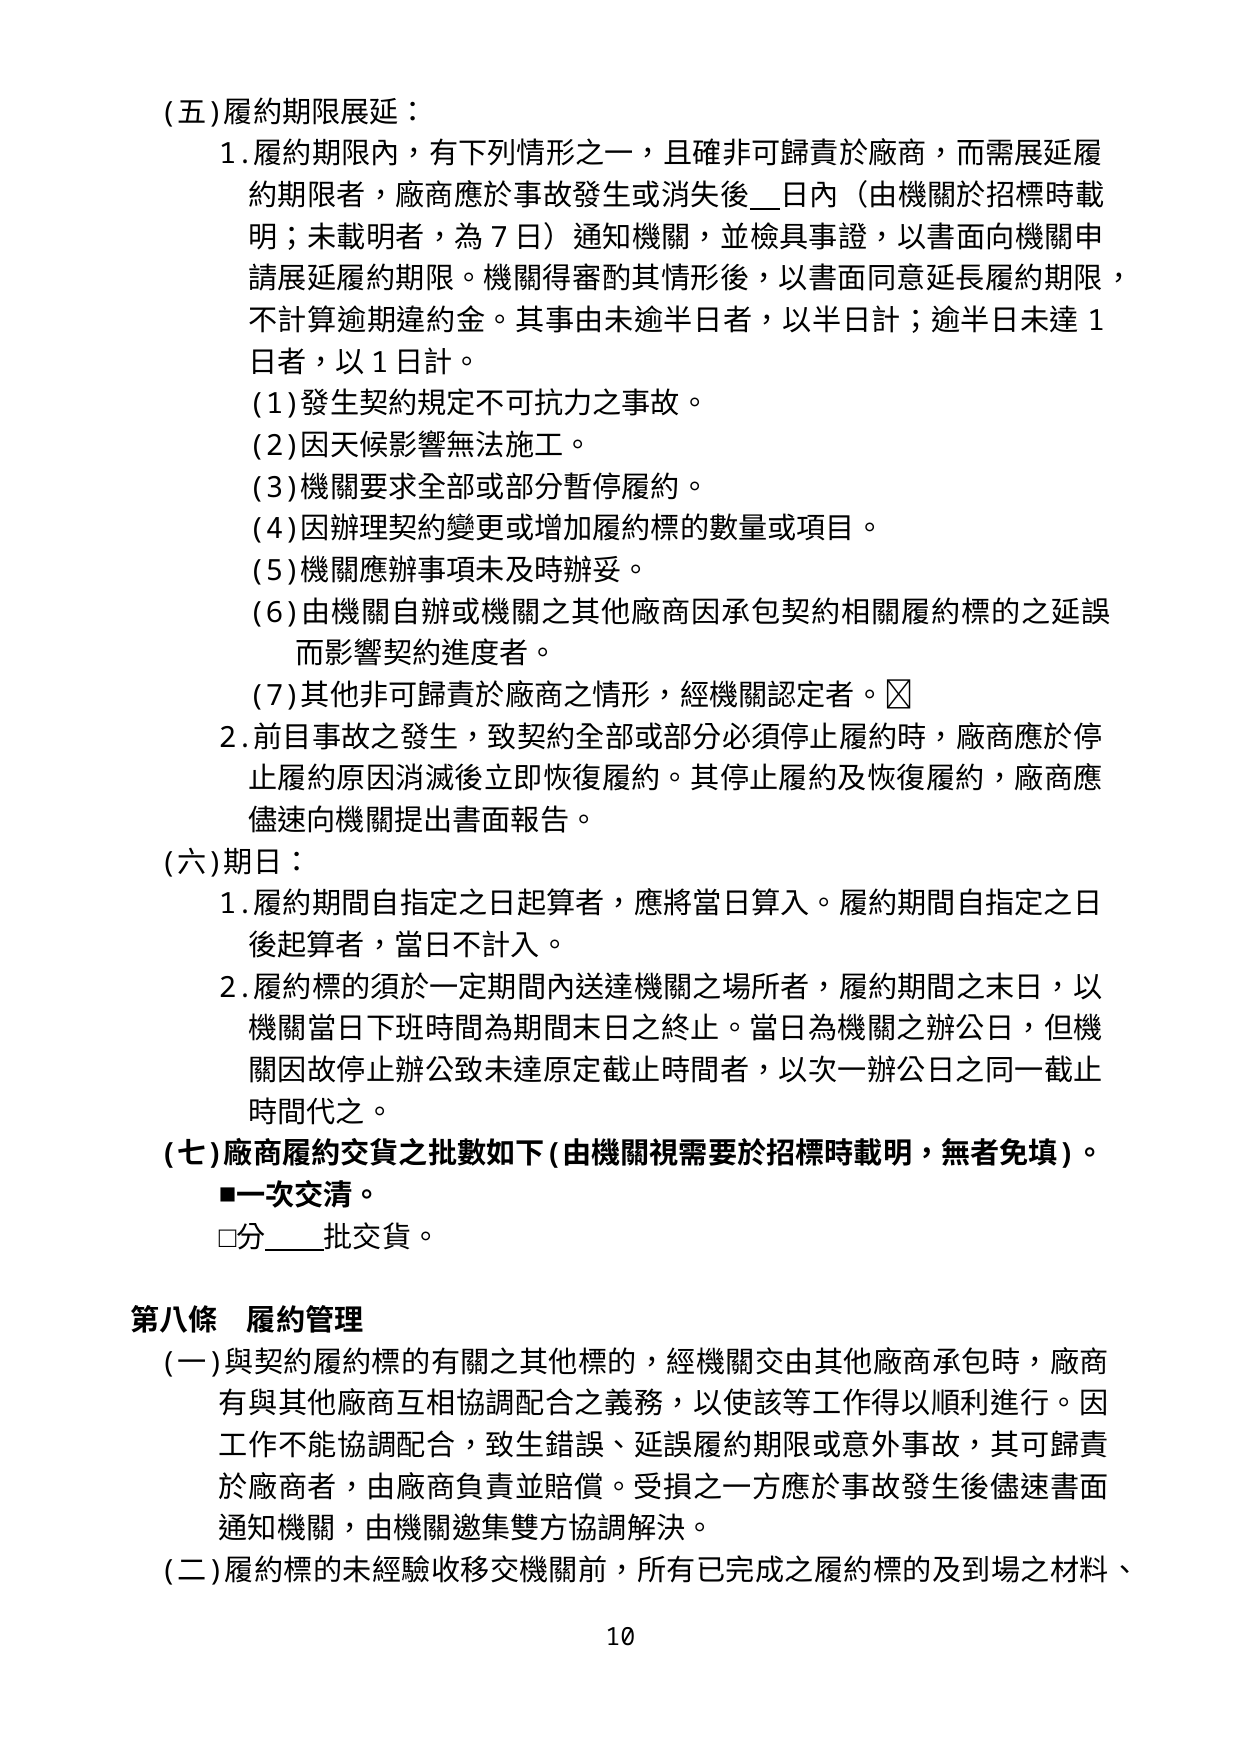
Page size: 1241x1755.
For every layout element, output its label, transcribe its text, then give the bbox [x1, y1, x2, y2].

text 1.履約期限內，有下列情形之一，且確非可歸責於廠商，而需展延履約期限者，廠商應於事故發生或消失後 日內（由機關於招標時載明；未載明者，為7日）通知機關，並檢具事證，以書面向機關申請展延履約期限。機關得審酌其情形後，以書面同意延長履約期限，不計算逾期違約金。其事由未逾半日者，以半日計；逾半日未達1日者，以1日計。 [218, 130, 1104, 380]
text (3)機關要求全部或部分暫停履約。 [248, 464, 1110, 505]
text (5)機關應辦事項未及時辦妥。 [248, 547, 1110, 589]
text 1.履約期間自指定之日起算者，應將當日算入。履約期間自指定之日後起算者，當日不計入。 [218, 880, 1104, 964]
text (五)履約期限展延： [159, 89, 1110, 130]
text □分 批交貨。 [218, 1214, 1104, 1255]
text 2.履約標的須於一定期間內送達機關之場所者，履約期間之末日，以機關當日下班時間為期間末日之終止。當日為機關之辦公日，但機關因故停止辦公致未達原定截止時間者，以次一辦公日之同一截止時間代之。 [218, 964, 1104, 1130]
text (7)其他非可歸責於廠商之情形，經機關認定者。 [248, 672, 1110, 714]
text (七)廠商履約交貨之批數如下(由機關視需要於招標時載明，無者免填)。 [159, 1130, 1110, 1172]
text (六)期日： [159, 839, 1110, 880]
text ■一次交清。 [218, 1172, 1104, 1214]
text (2)因天候影響無法施工。 [248, 422, 1110, 464]
text 2.前目事故之發生，致契約全部或部分必須停止履約時，廠商應於停止履約原因消滅後立即恢復履約。其停止履約及恢復履約，廠商應儘速向機關提出書面報告。 [218, 714, 1104, 839]
text (4)因辦理契約變更或增加履約標的數量或項目。 [248, 505, 1110, 547]
text (二)履約標的未經驗收移交機關前，所有已完成之履約標的及到場之材料、機具、設備，包括機關供給及廠商自備者，均由廠商負責保管。如有損壞缺少，概由廠商負責。其屬經機關已估驗計價者，由廠商賠償。部分業經驗收付款者，其所有權屬機關，禁止轉讓、抵押、出租、任意更換或其他有害所有權行使之行為。 [159, 1547, 1110, 1589]
text (6)由機關自辦或機關之其他廠商因承包契約相關履約標的之延誤而影響契約進度者。 [248, 589, 1110, 672]
text (一)與契約履約標的有關之其他標的，經機關交由其他廠商承包時，廠商有與其他廠商互相協調配合之義務，以使該等工作得以順利進行。因工作不能協調配合，致生錯誤、延誤履約期限或意外事故，其可歸責於廠商者，由廠商負責並賠償。受損之一方應於事故發生後儘速書面通知機關，由機關邀集雙方協調解決。 [159, 1339, 1110, 1547]
text 第八條 履約管理 [130, 1297, 1110, 1339]
text (1)發生契約規定不可抗力之事故。 [248, 380, 1110, 422]
